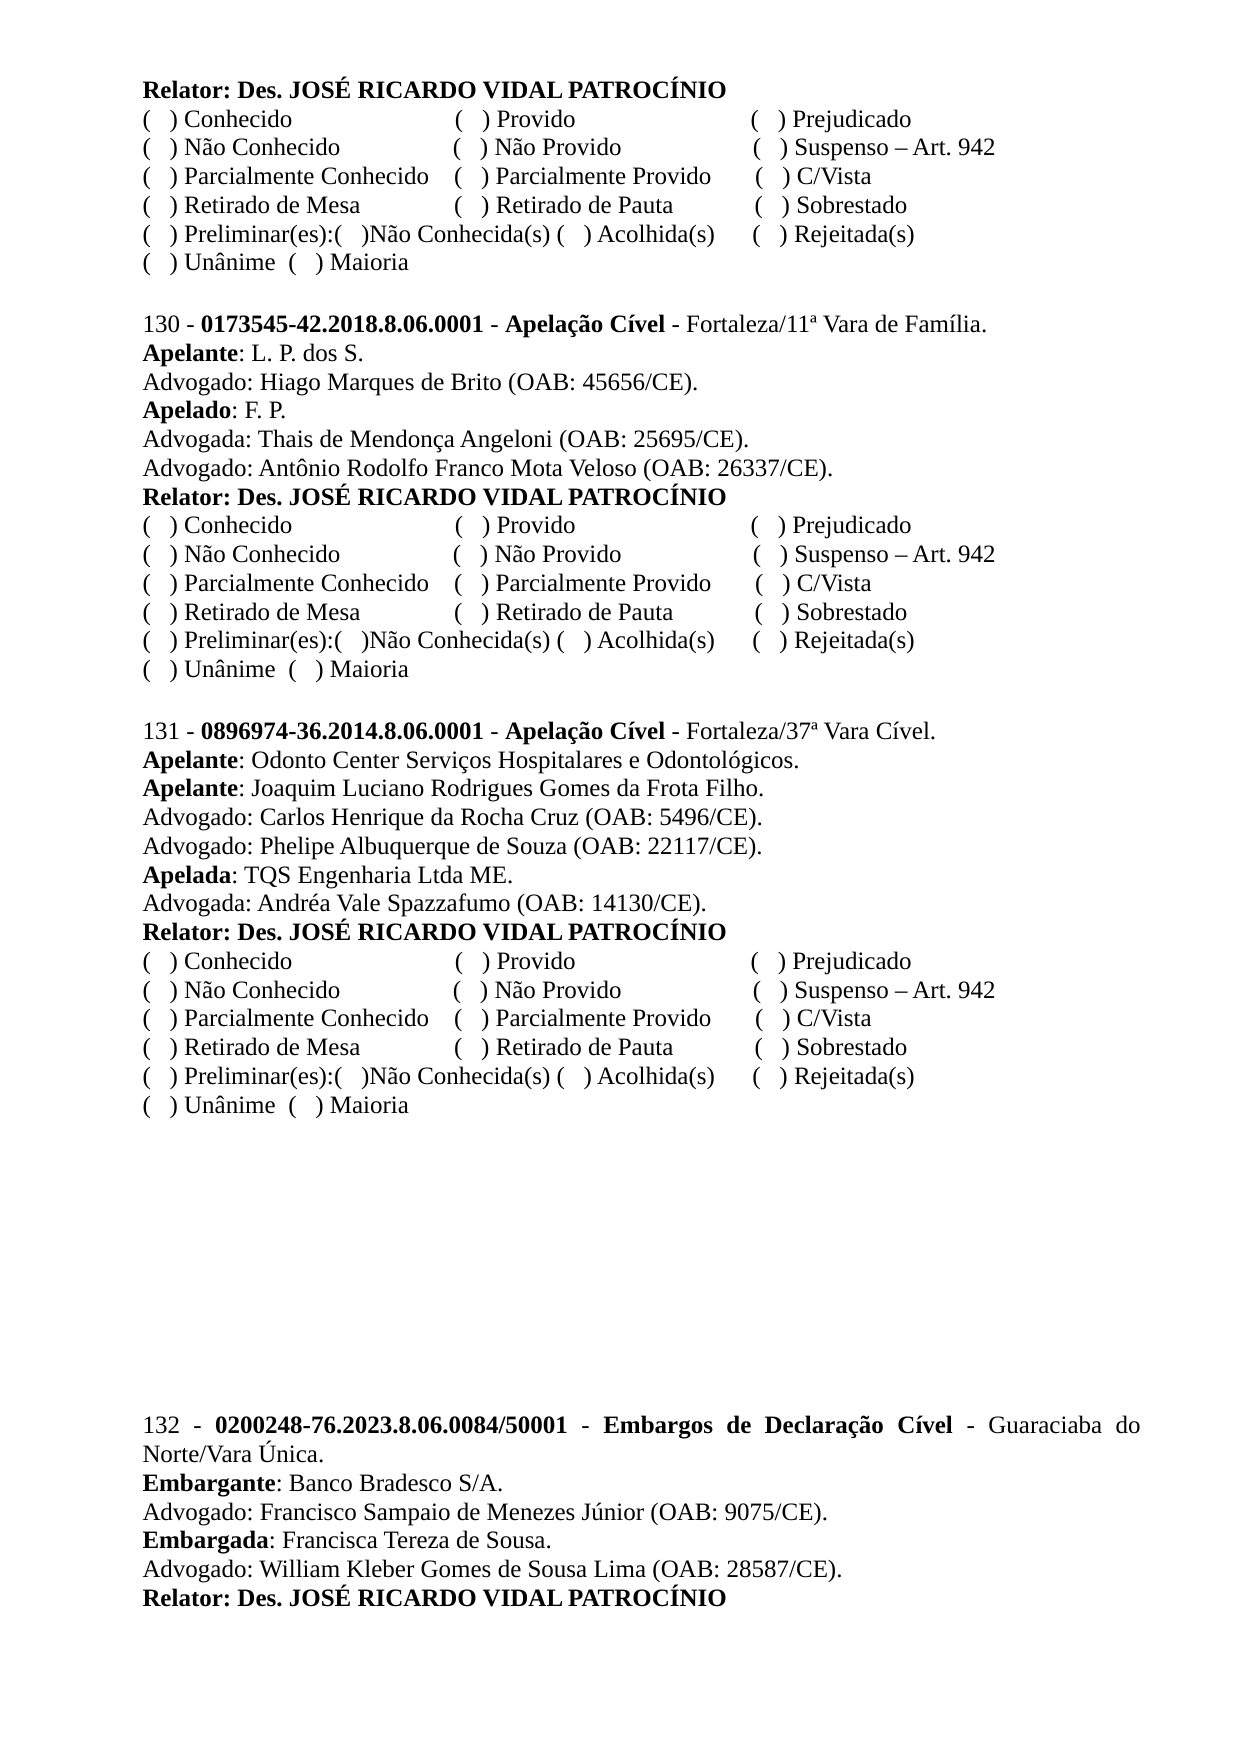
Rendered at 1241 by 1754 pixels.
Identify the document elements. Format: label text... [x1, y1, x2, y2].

text ( ) Não Conhecido ( ) Não Provido ( ) Suspenso – Art. 942 [142, 539, 1158, 568]
text Advogado: Hiago Marques de Brito (OAB: 45656/CE). [142, 367, 1141, 396]
text Advogado: William Kleber Gomes de Sousa Lima (OAB: 28587/CE). [142, 1554, 1141, 1583]
text Advogado: Phelipe Albuquerque de Souza (OAB: 22117/CE). [142, 831, 1141, 860]
text ( ) Não Conhecido ( ) Não Provido ( ) Suspenso – Art. 942 [142, 975, 1158, 1003]
text Apelante: Joaquim Luciano Rodrigues Gomes da Frota Filho. [142, 773, 1141, 802]
text Embargada: Francisca Tereza de Sousa. [142, 1525, 1141, 1554]
text ( ) Unânime ( ) Maioria [142, 654, 1141, 683]
text 130 - 0173545-42.2018.8.06.0001 - Apelação Cível - Fortaleza/11ª Vara de Família. [142, 309, 1141, 338]
text Apelante: Odonto Center Serviços Hospitalares e Odontológicos. [142, 745, 1141, 773]
text ( ) Preliminar(es):( )Não Conhecida(s) ( ) Acolhida(s) ( ) Rejeitada(s) [142, 626, 1158, 654]
text ( ) Retirado de Mesa ( ) Retirado de Pauta ( ) Sobrestado [142, 190, 1158, 219]
text ( ) Retirado de Mesa ( ) Retirado de Pauta ( ) Sobrestado [142, 597, 1158, 626]
text Embargante: Banco Bradesco S/A. [142, 1468, 1141, 1497]
text ( ) Conhecido ( ) Provido ( ) Prejudicado [142, 946, 1141, 975]
text ( ) Parcialmente Conhecido ( ) Parcialmente Provido ( ) C/Vista [142, 568, 1158, 597]
text 132 - 0200248-76.2023.8.06.0084/50001 - Embargos de Declaração Cível - Guaraciaba do Norte/Vara Única. [142, 1410, 1141, 1468]
text Apelante: L. P. dos S. [142, 338, 1141, 367]
text ( ) Conhecido ( ) Provido ( ) Prejudicado [142, 104, 1141, 132]
text 131 - 0896974-36.2014.8.06.0001 - Apelação Cível - Fortaleza/37ª Vara Cível. [142, 716, 1141, 745]
text Advogado: Antônio Rodolfo Franco Mota Veloso (OAB: 26337/CE). [142, 453, 1141, 482]
text ( ) Conhecido ( ) Provido ( ) Prejudicado [142, 511, 1141, 539]
text ( ) Parcialmente Conhecido ( ) Parcialmente Provido ( ) C/Vista [142, 161, 1158, 190]
text Advogada: Andréa Vale Spazzafumo (OAB: 14130/CE). [142, 888, 1141, 917]
text Apelado: F. P. [142, 396, 1141, 424]
text ( ) Unânime ( ) Maioria [142, 247, 1141, 276]
text ( ) Parcialmente Conhecido ( ) Parcialmente Provido ( ) C/Vista [142, 1003, 1158, 1032]
text Advogado: Carlos Henrique da Rocha Cruz (OAB: 5496/CE). [142, 802, 1141, 831]
text Advogado: Francisco Sampaio de Menezes Júnior (OAB: 9075/CE). [142, 1497, 1141, 1525]
text ( ) Não Conhecido ( ) Não Provido ( ) Suspenso – Art. 942 [142, 132, 1158, 161]
text Advogada: Thais de Mendonça Angeloni (OAB: 25695/CE). [142, 424, 1141, 453]
text Apelada: TQS Engenharia Ltda ME. [142, 860, 1141, 888]
text Relator: Des. JOSÉ RICARDO VIDAL PATROCÍNIO [142, 917, 1141, 946]
text Relator: Des. JOSÉ RICARDO VIDAL PATROCÍNIO [142, 1583, 1141, 1612]
text ( ) Retirado de Mesa ( ) Retirado de Pauta ( ) Sobrestado [142, 1032, 1158, 1061]
text ( ) Unânime ( ) Maioria [142, 1090, 1141, 1118]
text ( ) Preliminar(es):( )Não Conhecida(s) ( ) Acolhida(s) ( ) Rejeitada(s) [142, 1061, 1158, 1090]
text Relator: Des. JOSÉ RICARDO VIDAL PATROCÍNIO [142, 75, 1141, 104]
text ( ) Preliminar(es):( )Não Conhecida(s) ( ) Acolhida(s) ( ) Rejeitada(s) [142, 219, 1158, 247]
text Relator: Des. JOSÉ RICARDO VIDAL PATROCÍNIO [142, 482, 1141, 511]
